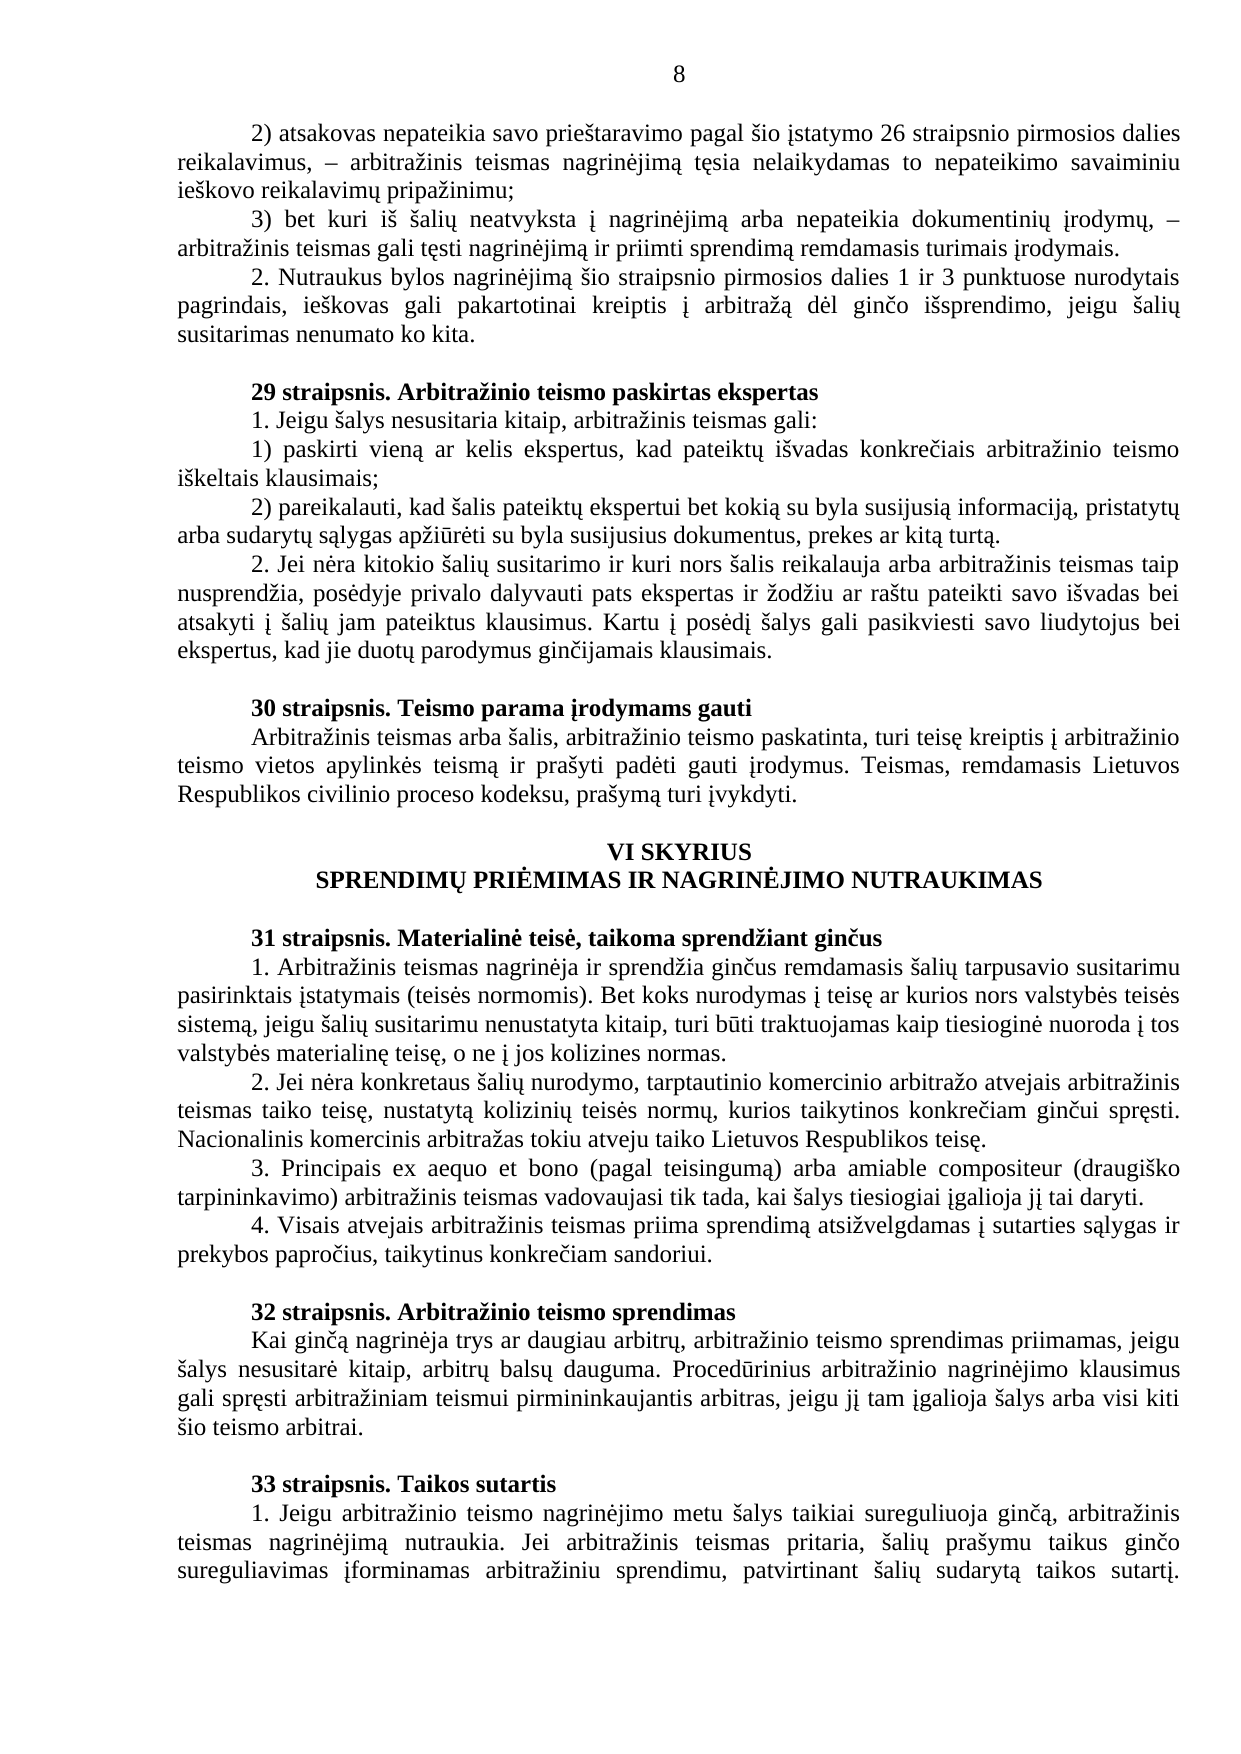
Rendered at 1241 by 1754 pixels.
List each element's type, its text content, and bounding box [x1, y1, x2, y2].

text 1. Jeigu arbitražinio teismo nagrinėjimo metu šalys taikiai sureguliuoja ginčą, arbitražinis teismas nagrinėjimą nutraukia. Jei arbitražinis teismas pritaria, šalių prašymu taikus ginčo sureguliavimas įforminamas arbitražiniu sprendimu, patvirtinant šalių sudarytą taikos sutartį. [177, 1498, 1181, 1584]
text Kai ginčą nagrinėja trys ar daugiau arbitrų, arbitražinio teismo sprendimas priimamas, jeigu šalys nesusitarė kitaip, arbitrų balsų dauguma. Procedūrinius arbitražinio nagrinėjimo klausimus gali spręsti arbitražiniam teismui pirmininkaujantis arbitras, jeigu jį tam įgalioja šalys arba visi kiti šio teismo arbitrai. [177, 1326, 1181, 1441]
text 2. Jei nėra konkretaus šalių nurodymo, tarptautinio komercinio arbitražo atvejais arbitražinis teismas taiko teisę, nustatytą kolizinių teisės normų, kurios taikytinos konkrečiam ginčui spręsti. Nacionalinis komercinis arbitražas tokiu atveju taiko Lietuvos Respublikos teisę. [177, 1067, 1181, 1153]
text 2) pareikalauti, kad šalis pateiktų ekspertui bet kokią su byla susijusią informaciją, pristatytų arba sudarytų sąlygas apžiūrėti su byla susijusius dokumentus, prekes ar kitą turtą. [177, 492, 1181, 549]
text 31 straipsnis. Materialinė teisė, taikoma sprendžiant ginčus [177, 923, 1181, 952]
text SPRENDIMŲ PRIĖMIMAS IR NAGRINĖJIMO NUTRAUKIMAS [177, 866, 1181, 894]
text 1) paskirti vieną ar kelis ekspertus, kad pateiktų išvadas konkrečiais arbitražinio teismo iškeltais klausimais; [177, 434, 1181, 492]
text 29 straipsnis. Arbitražinio teismo paskirtas ekspertas [177, 377, 1181, 406]
text Arbitražinis teismas arba šalis, arbitražinio teismo paskatinta, turi teisę kreiptis į arbitražinio teismo vietos apylinkės teismą ir prašyti padėti gauti įrodymus. Teismas, remdamasis Lietuvos Respublikos civilinio proceso kodeksu, prašymą turi įvykdyti. [177, 722, 1181, 808]
text VI SKYRIUS [177, 837, 1181, 866]
text 2. Jei nėra kitokio šalių susitarimo ir kuri nors šalis reikalauja arba arbitražinis teismas taip nusprendžia, posėdyje privalo dalyvauti pats ekspertas ir žodžiu ar raštu pateikti savo išvadas bei atsakyti į šalių jam pateiktus klausimus. Kartu į posėdį šalys gali pasikviesti savo liudytojus bei ekspertus, kad jie duotų parodymus ginčijamais klausimais. [177, 549, 1181, 664]
text 3. Principais ex aequo et bono (pagal teisingumą) arba amiable compositeur (draugiško tarpininkavimo) arbitražinis teismas vadovaujasi tik tada, kai šalys tiesiogiai įgalioja jį tai daryti. [177, 1153, 1181, 1211]
text 1. Jeigu šalys nesusitaria kitaip, arbitražinis teismas gali: [177, 406, 1181, 434]
text 30 straipsnis. Teismo parama įrodymams gauti [177, 693, 1181, 722]
text 32 straipsnis. Arbitražinio teismo sprendimas [177, 1297, 1181, 1326]
text 4. Visais atvejais arbitražinis teismas priima sprendimą atsižvelgdamas į sutarties sąlygas ir prekybos papročius, taikytinus konkrečiam sandoriui. [177, 1211, 1181, 1268]
text 3) bet kuri iš šalių neatvyksta į nagrinėjimą arba nepateikia dokumentinių įrodymų, – arbitražinis teismas gali tęsti nagrinėjimą ir priimti sprendimą remdamasis turimais įrodymais. [177, 204, 1181, 262]
text 2. Nutraukus bylos nagrinėjimą šio straipsnio pirmosios dalies 1 ir 3 punktuose nurodytais pagrindais, ieškovas gali pakartotinai kreiptis į arbitražą dėl ginčo išsprendimo, jeigu šalių susitarimas nenumato ko kita. [177, 262, 1181, 348]
text 33 straipsnis. Taikos sutartis [177, 1469, 1181, 1498]
text 2) atsakovas nepateikia savo prieštaravimo pagal šio įstatymo 26 straipsnio pirmosios dalies reikalavimus, – arbitražinis teismas nagrinėjimą tęsia nelaikydamas to nepateikimo savaiminiu ieškovo reikalavimų pripažinimu; [177, 118, 1181, 204]
text 1. Arbitražinis teismas nagrinėja ir sprendžia ginčus remdamasis šalių tarpusavio susitarimu pasirinktais įstatymais (teisės normomis). Bet koks nurodymas į teisę ar kurios nors valstybės teisės sistemą, jeigu šalių susitarimu nenustatyta kitaip, turi būti traktuojamas kaip tiesioginė nuoroda į tos valstybės materialinę teisę, o ne į jos kolizines normas. [177, 952, 1181, 1067]
